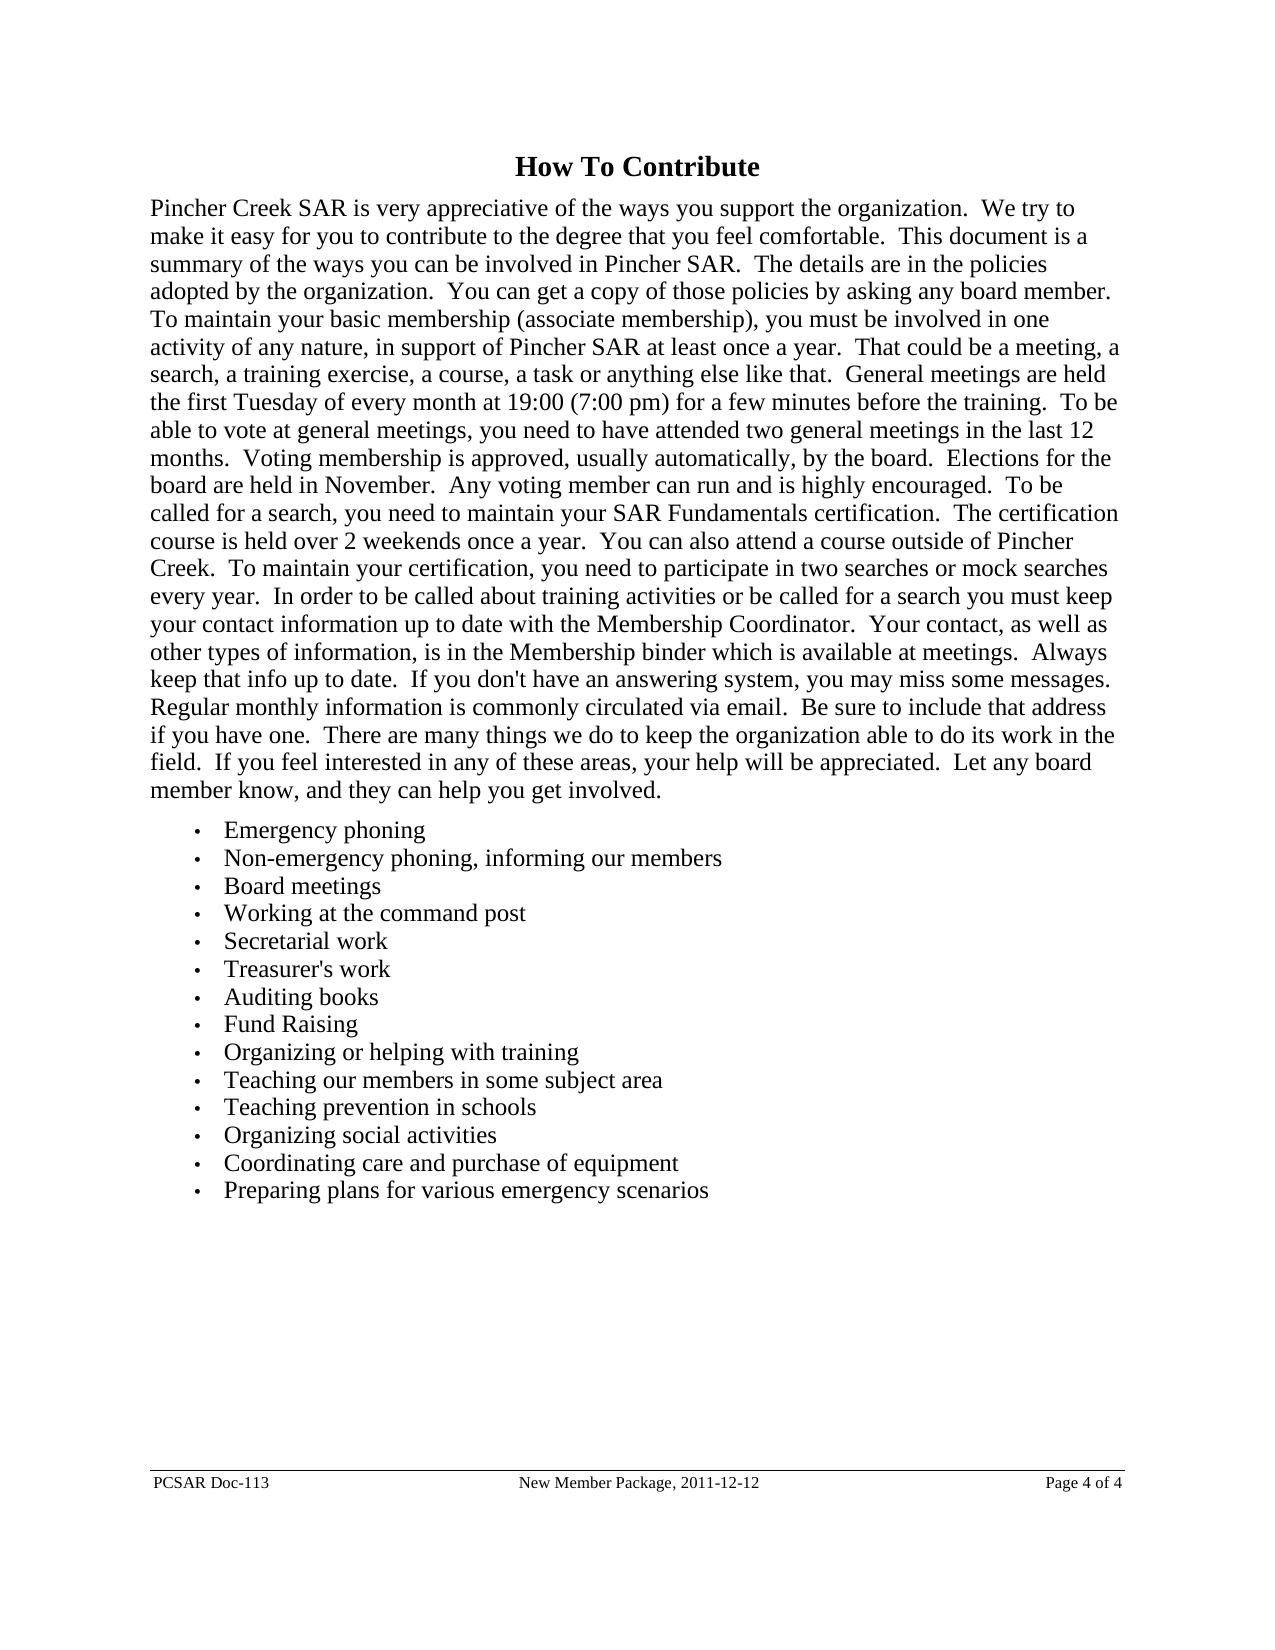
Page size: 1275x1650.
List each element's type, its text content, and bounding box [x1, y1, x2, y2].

list Emergency phoning [194, 816, 1125, 844]
list Secretarial work [194, 927, 1125, 955]
list Teaching prevention in schools [194, 1093, 1125, 1121]
list Fund Raising [194, 1010, 1125, 1038]
list Treasurer's work [194, 955, 1125, 983]
text Pincher Creek SAR is very appreciative of the ways you support the organization. We try to make it easy for you to contribute to the degree that you feel comfortable. This document is a summary of the ways you can be involved in Pincher SAR. The details are in the policies adopted by the organization. You can get a copy of those policies by asking any board member. To maintain your basic membership (associate membership), you must be involved in one activity of any nature, in support of Pincher SAR at least once a year. That could be a meeting, a search, a training exercise, a course, a task or anything else like that. General meetings are held the first Tuesday of every month at 19:00 (7:00 pm) for a few minutes before the training. To be able to vote at general meetings, you need to have attended two general meetings in the last 12 months. Voting membership is approved, usually automatically, by the board. Elections for the board are held in November. Any voting member can run and is highly encouraged. To be called for a search, you need to maintain your SAR Fundamentals certification. The certification course is held over 2 weekends once a year. You can also attend a course outside of Pincher Creek. To maintain your certification, you need to participate in two searches or mock searches every year. In order to be called about training activities or be called for a search you must keep your contact information up to date with the Membership Coordinator. Your contact, as well as other types of information, is in the Membership binder which is available at meetings. Always keep that info up to date. If you don't have an answering system, you may miss some messages. Regular monthly information is commonly circulated via email. Be sure to include that address if you have one. There are many things we do to keep the organization able to do its work in the field. If you feel interested in any of these areas, your help will be appreciated. Let any board member know, and they can help you get involved. [150, 194, 1125, 804]
subtitle How To Contribute [150, 150, 1125, 182]
list Teaching our members in some subject area [194, 1066, 1125, 1093]
list Preparing plans for various emergency scenarios [194, 1177, 1125, 1204]
list Organizing social activities [194, 1121, 1125, 1149]
list Board meetings [194, 872, 1125, 899]
list Auditing books [194, 983, 1125, 1010]
list Working at the command post [194, 899, 1125, 927]
list Organizing or helping with training [194, 1038, 1125, 1066]
list Non-emergency phoning, informing our members [194, 844, 1125, 872]
list Coordinating care and purchase of equipment [194, 1149, 1125, 1177]
